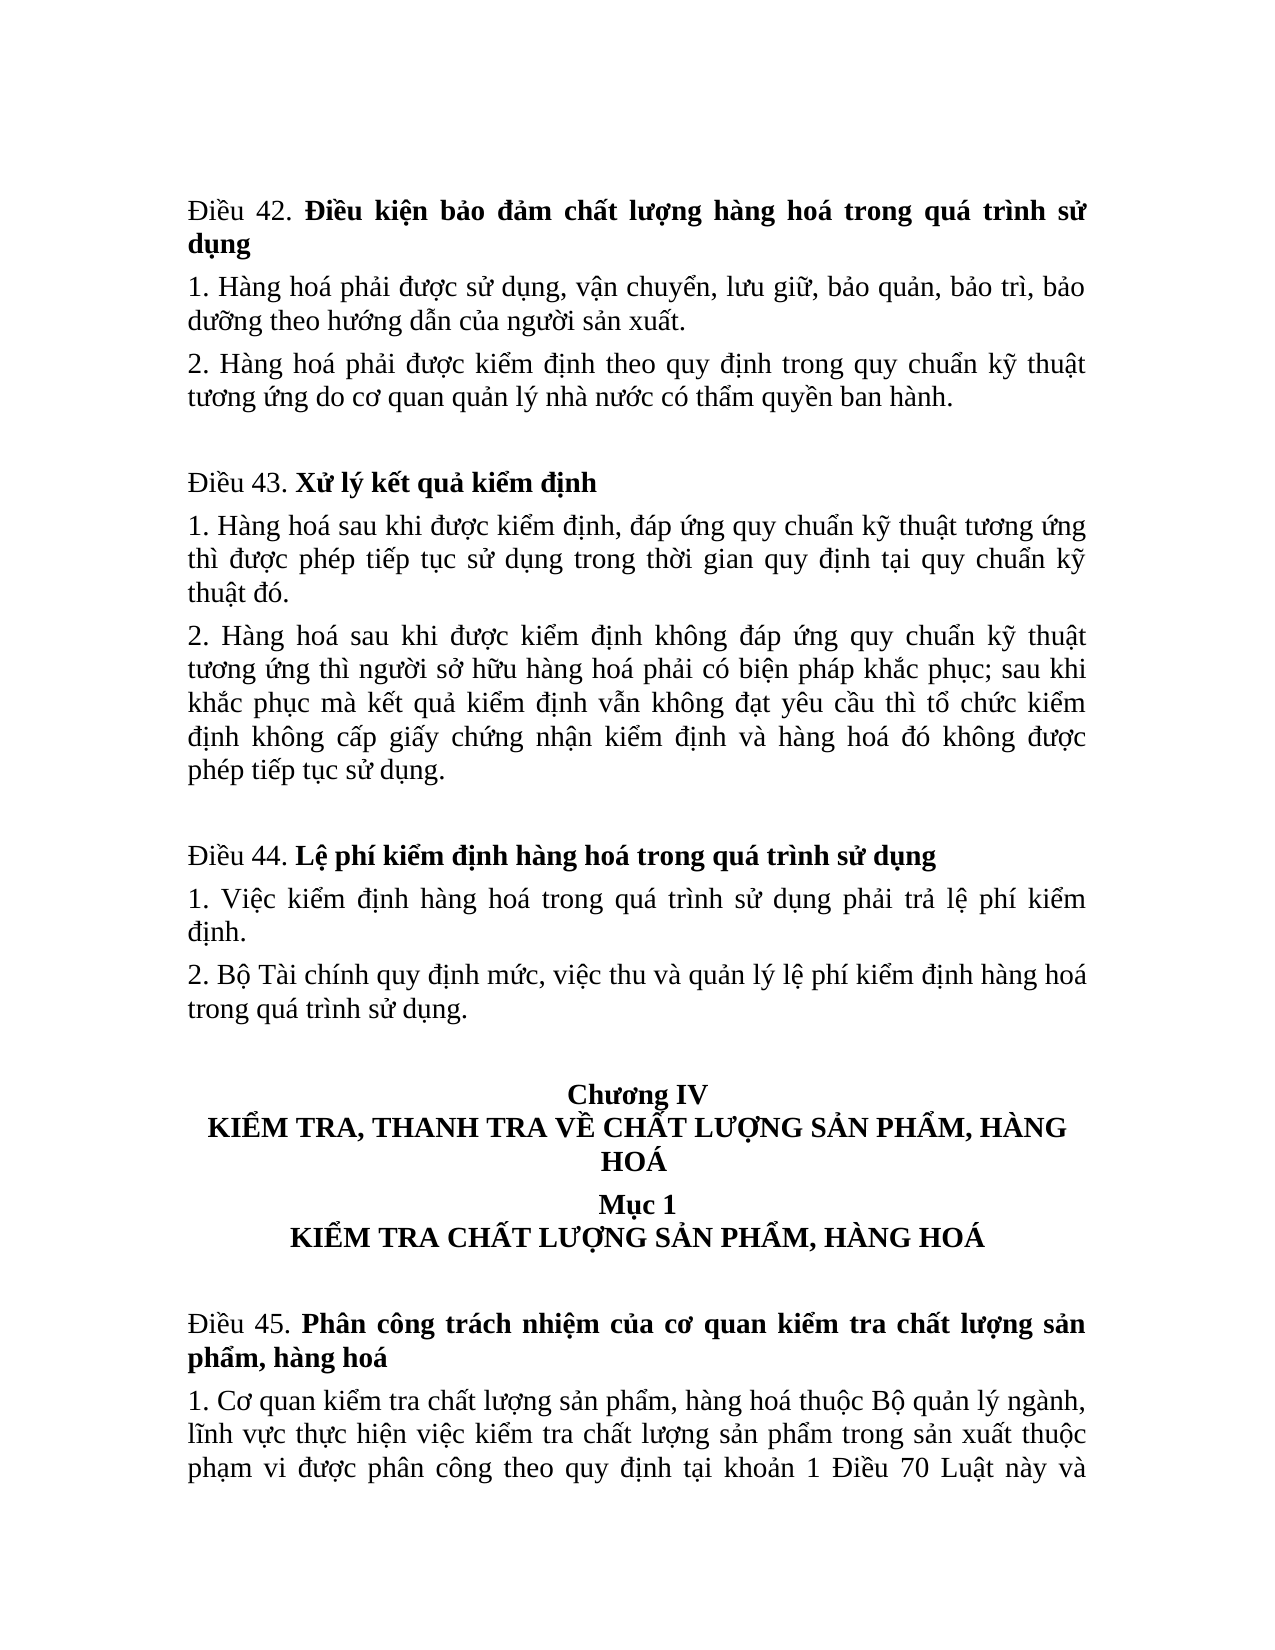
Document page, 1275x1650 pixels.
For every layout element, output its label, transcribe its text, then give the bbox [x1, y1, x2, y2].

text 1. Hàng hoá sau khi được kiểm định, đáp ứng quy chuẩn kỹ thuật tương ứng thì được phép tiếp tục sử dụng trong thời gian quy định tại quy chuẩn kỹ thuật đó. [187, 508, 1087, 609]
text Chương IV KIỂM TRA, THANH TRA VỀ CHẤT LƯỢNG SẢN PHẨM, HÀNG HOÁ [187, 1077, 1087, 1177]
text 2. Bộ Tài chính quy định mức, việc thu và quản lý lệ phí kiểm định hàng hoá trong quá trình sử dụng. [187, 957, 1087, 1024]
text Điều 44. Lệ phí kiểm định hàng hoá trong quá trình sử dụng [187, 838, 1087, 872]
text Điều 42. Điều kiện bảo đảm chất lượng hàng hoá trong quá trình sử dụng [187, 193, 1087, 260]
text Điều 43. Xử lý kết quả kiểm định [187, 465, 1087, 499]
text 2. Hàng hoá sau khi được kiểm định không đáp ứng quy chuẩn kỹ thuật tương ứng thì người sở hữu hàng hoá phải có biện pháp khắc phục; sau khi khắc phục mà kết quả kiểm định vẫn không đạt yêu cầu thì tổ chức kiểm định không cấp giấy chứng nhận kiểm định và hàng hoá đó không được phép tiếp tục sử dụng. [187, 618, 1087, 786]
text Điều 45. Phân công trách nhiệm của cơ quan kiểm tra chất lượng sản phẩm, hàng hoá [187, 1306, 1087, 1373]
text Mục 1 KIỂM TRA CHẤT LƯỢNG SẢN PHẨM, HÀNG HOÁ [187, 1187, 1087, 1254]
text 1. Việc kiểm định hàng hoá trong quá trình sử dụng phải trả lệ phí kiểm định. [187, 881, 1087, 948]
text 1. Cơ quan kiểm tra chất lượng sản phẩm, hàng hoá thuộc Bộ quản lý ngành, lĩnh vực thực hiện việc kiểm tra chất lượng sản phẩm trong sản xuất thuộc phạm vi được phân công theo quy định tại khoản 1 Điều 70 Luật này và [187, 1383, 1087, 1483]
text 1. Hàng hoá phải được sử dụng, vận chuyển, lưu giữ, bảo quản, bảo trì, bảo dưỡng theo hướng dẫn của người sản xuất. [187, 269, 1087, 336]
text 2. Hàng hoá phải được kiểm định theo quy định trong quy chuẩn kỹ thuật tương ứng do cơ quan quản lý nhà nước có thẩm quyền ban hành. [187, 346, 1087, 413]
